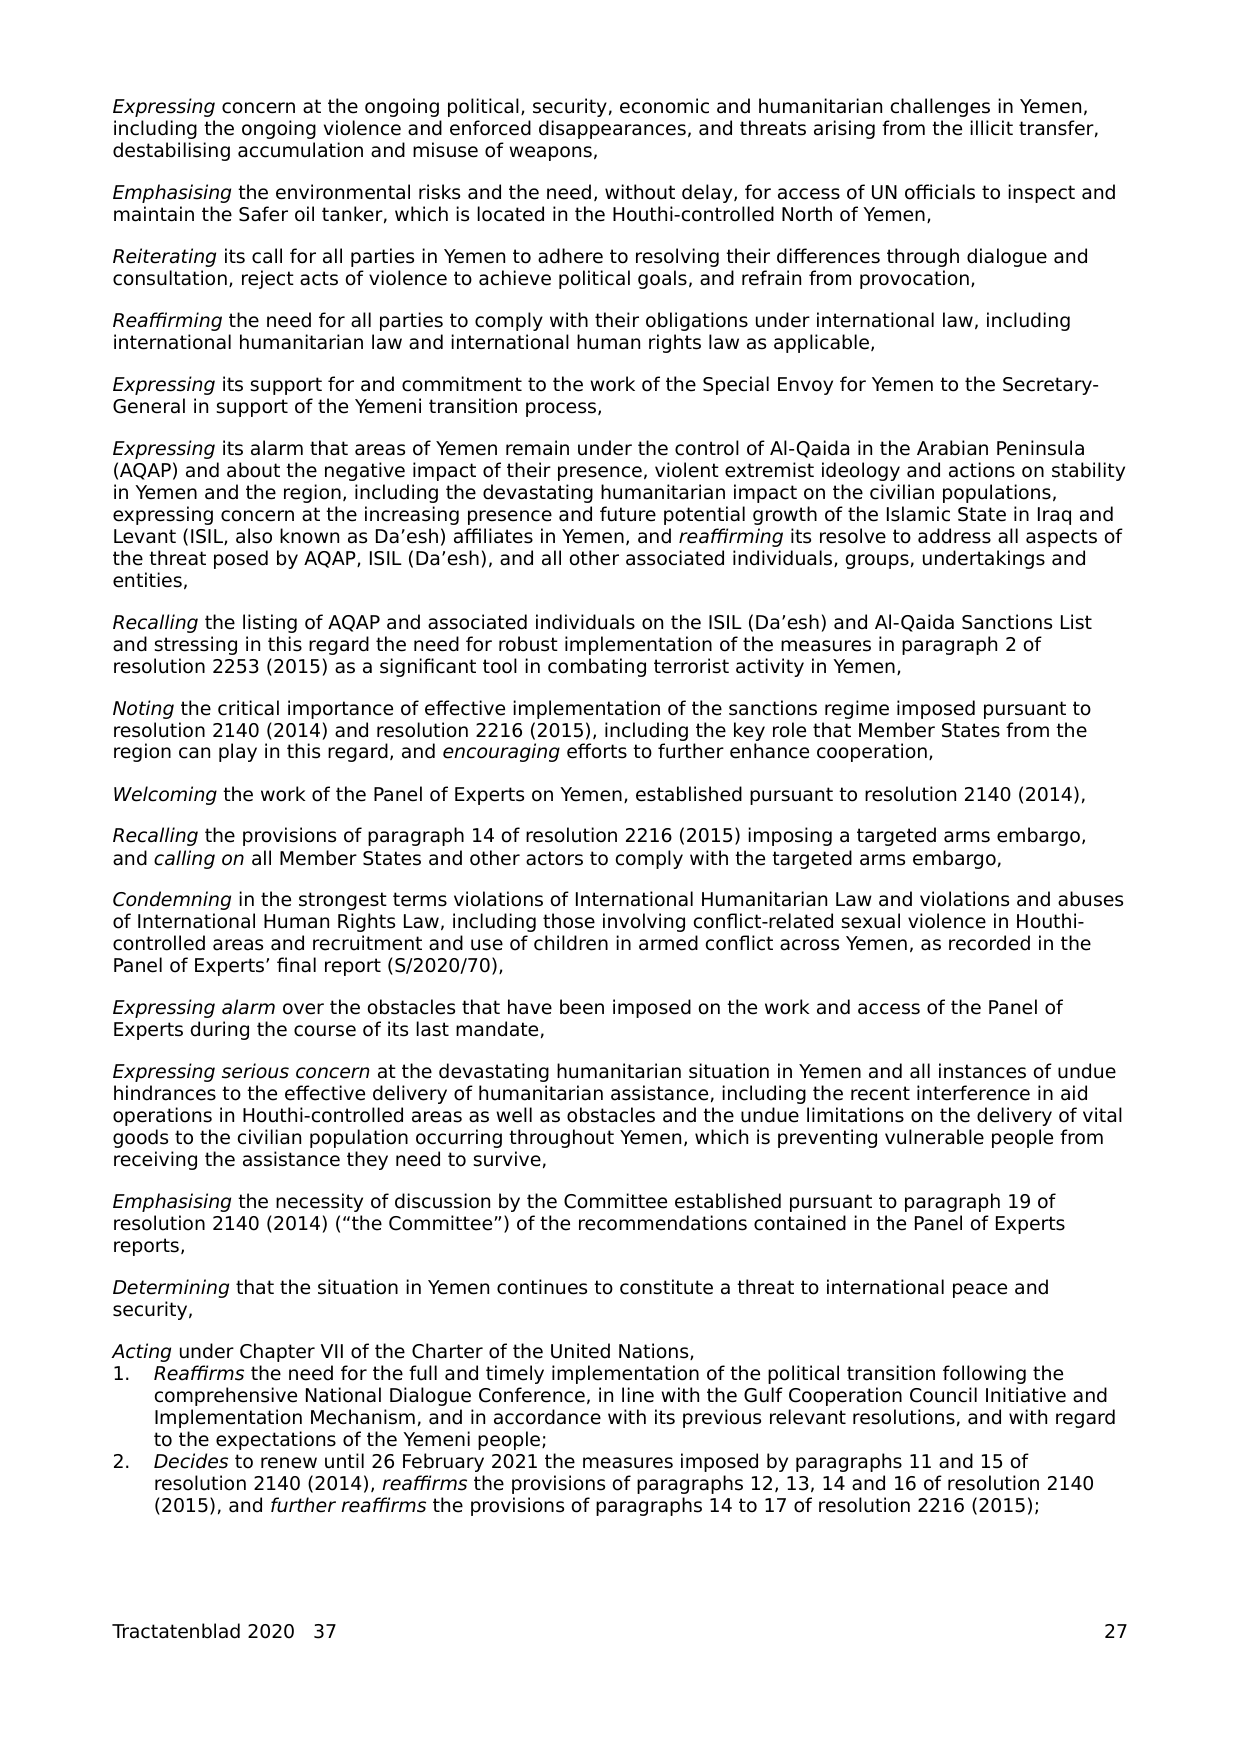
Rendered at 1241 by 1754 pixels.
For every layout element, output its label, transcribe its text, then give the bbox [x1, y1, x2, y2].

text Reaffirming the need for all parties to comply with their obligations under international law, including international humanitarian law and international human rights law as applicable, [112, 310, 1128, 354]
text Condemning in the strongest terms violations of International Humanitarian Law and violations and abuses of International Human Rights Law, including those involving conflict-related sexual violence in Houthi-controlled areas and recruitment and use of children in armed conflict across Yemen, as recorded in the Panel of Experts’ final report (S/2020/70), [112, 889, 1128, 977]
text 2. Decides to renew until 26 February 2021 the measures imposed by paragraphs 11 and 15 of resolution 2140 (2014), reaffirms the provisions of paragraphs 12, 13, 14 and 16 of resolution 2140 (2015), and further reaffirms the provisions of paragraphs 14 to 17 of resolution 2216 (2015); [112, 1451, 1128, 1517]
text Recalling the listing of AQAP and associated individuals on the ISIL (Da’esh) and Al-Qaida Sanctions List and stressing in this regard the need for robust implementation of the measures in paragraph 2 of resolution 2253 (2015) as a significant tool in combating terrorist activity in Yemen, [112, 612, 1128, 677]
text Expressing alarm over the obstacles that have been imposed on the work and access of the Panel of Experts during the course of its last mandate, [112, 997, 1128, 1041]
text Reiterating its call for all parties in Yemen to adhere to resolving their differences through dialogue and consultation, reject acts of violence to achieve political goals, and refrain from provocation, [112, 246, 1128, 290]
text Expressing serious concern at the devastating humanitarian situation in Yemen and all instances of undue hindrances to the effective delivery of humanitarian assistance, including the recent interference in aid operations in Houthi-controlled areas as well as obstacles and the undue limitations on the delivery of vital goods to the civilian population occurring throughout Yemen, which is preventing vulnerable people from receiving the assistance they need to survive, [112, 1061, 1128, 1171]
text Recalling the provisions of paragraph 14 of resolution 2216 (2015) imposing a targeted arms embargo, and calling on all Member States and other actors to comply with the targeted arms embargo, [112, 825, 1128, 869]
text Noting the critical importance of effective implementation of the sanctions regime imposed pursuant to resolution 2140 (2014) and resolution 2216 (2015), including the key role that Member States from the region can play in this regard, and encouraging efforts to further enhance cooperation, [112, 697, 1128, 763]
text Expressing concern at the ongoing political, security, economic and humanitarian challenges in Yemen, including the ongoing violence and enforced disappearances, and threats arising from the illicit transfer, destabilising accumulation and misuse of weapons, [112, 96, 1128, 162]
text 1. Reaffirms the need for the full and timely implementation of the political transition following the comprehensive National Dialogue Conference, in line with the Gulf Cooperation Council Initiative and Implementation Mechanism, and in accordance with its previous relevant resolutions, and with regard to the expectations of the Yemeni people; [112, 1363, 1128, 1451]
text Expressing its alarm that areas of Yemen remain under the control of Al-Qaida in the Arabian Peninsula (AQAP) and about the negative impact of their presence, violent extremist ideology and actions on stability in Yemen and the region, including the devastating humanitarian impact on the civilian populations, expressing concern at the increasing presence and future potential growth of the Islamic State in Iraq and Levant (ISIL, also known as Da’esh) affiliates in Yemen, and reaffirming its resolve to address all aspects of the threat posed by AQAP, ISIL (Da’esh), and all other associated individuals, groups, undertakings and entities, [112, 438, 1128, 592]
text Acting under Chapter VII of the Charter of the United Nations, [112, 1341, 1128, 1363]
text Expressing its support for and commitment to the work of the Special Envoy for Yemen to the Secretary-General in support of the Yemeni transition process, [112, 374, 1128, 418]
text Determining that the situation in Yemen continues to constitute a threat to international peace and security, [112, 1277, 1128, 1321]
text Emphasising the environmental risks and the need, without delay, for access of UN officials to inspect and maintain the Safer oil tanker, which is located in the Houthi-controlled North of Yemen, [112, 182, 1128, 226]
text Welcoming the work of the Panel of Experts on Yemen, established pursuant to resolution 2140 (2014), [112, 783, 1128, 805]
text Emphasising the necessity of discussion by the Committee established pursuant to paragraph 19 of resolution 2140 (2014) (“the Committee”) of the recommendations contained in the Panel of Experts reports, [112, 1191, 1128, 1257]
